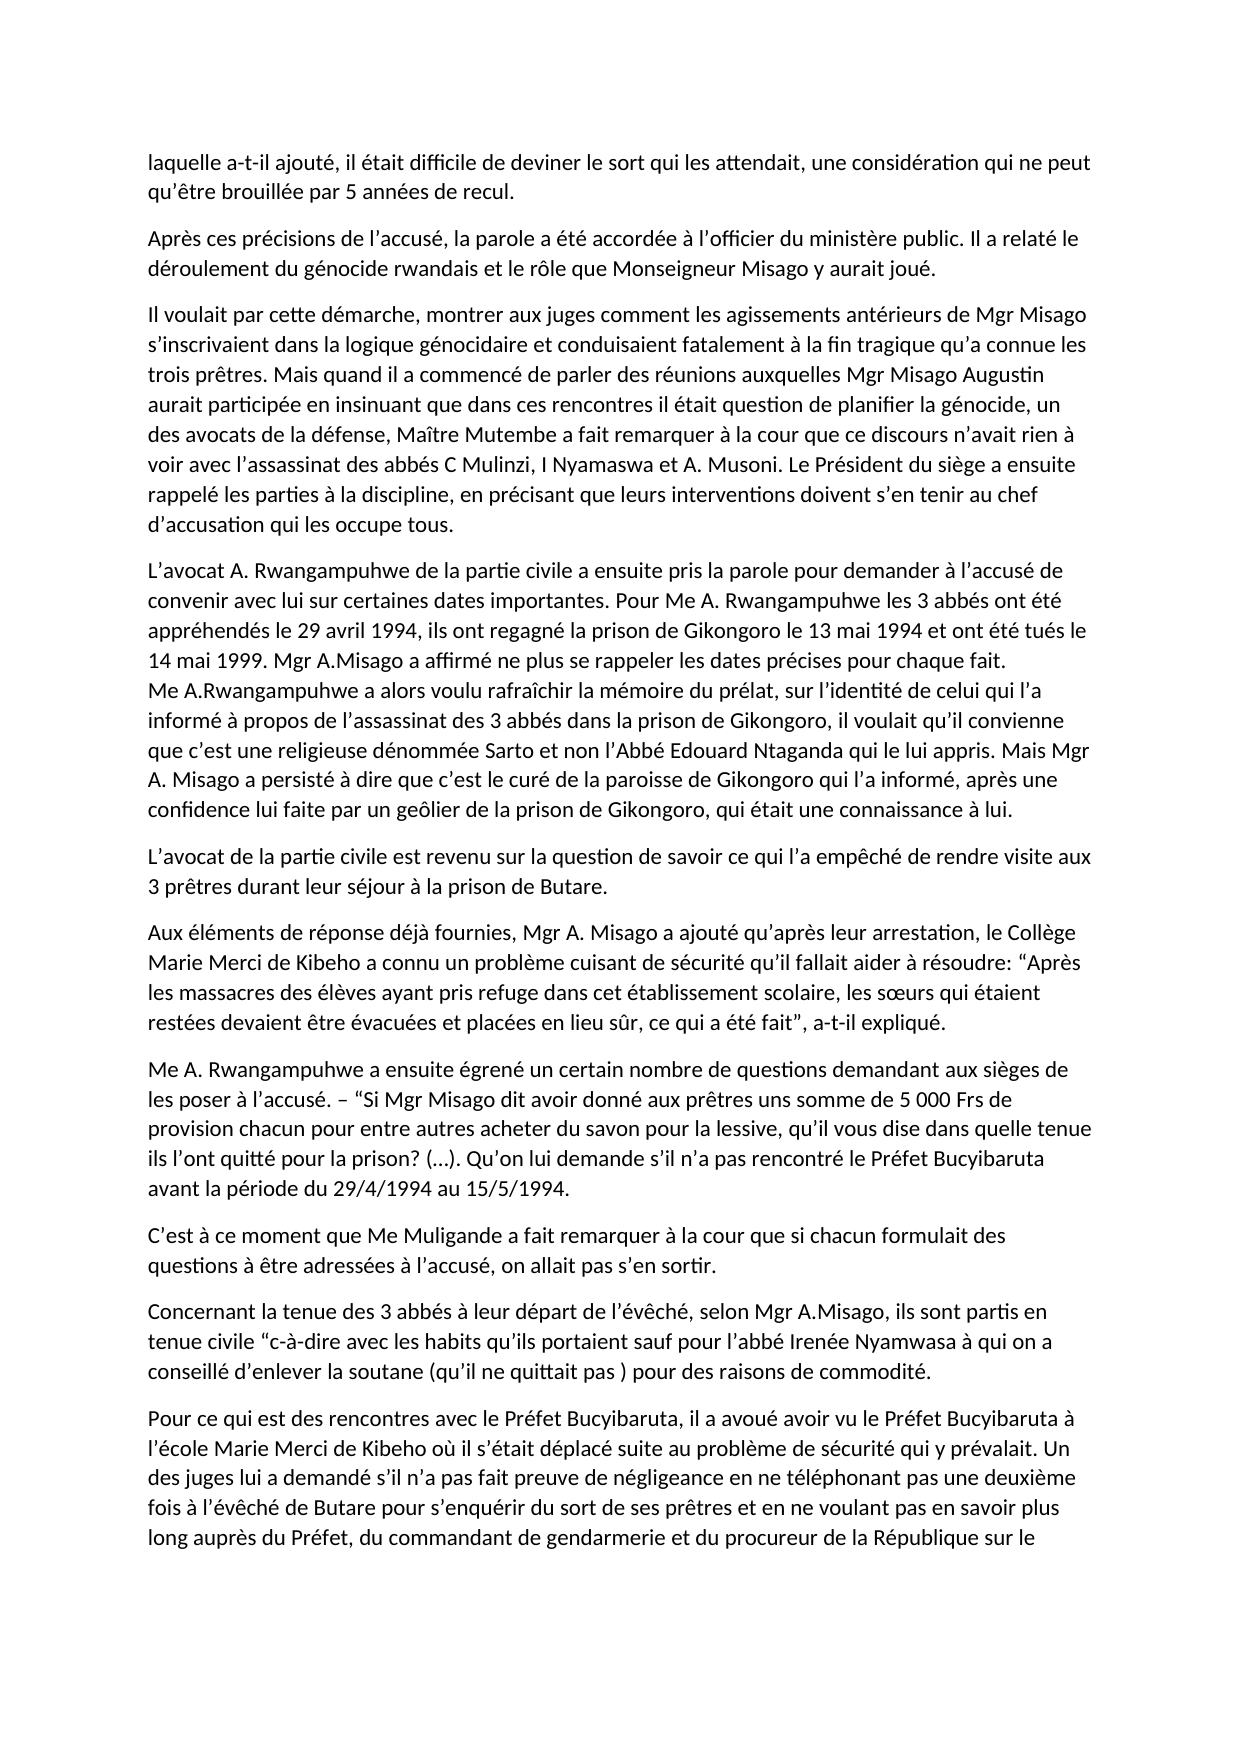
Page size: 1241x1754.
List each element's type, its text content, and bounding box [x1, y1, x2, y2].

text laquelle a-t-il ajouté, il était difficile de deviner le sort qui les attendait, une considération qui ne peut qu’être brouillée par 5 années de recul. [148, 148, 1093, 206]
text L’avocat A. Rwangampuhwe de la partie civile a ensuite pris la parole pour demander à l’accusé de convenir avec lui sur certaines dates importantes. Pour Me A. Rwangampuhwe les 3 abbés ont été appréhendés le 29 avril 1994, ils ont regagné la prison de Gikongoro le 13 mai 1994 et ont été tués le 14 mai 1999. Mgr A.Misago a affirmé ne plus se rappeler les dates précises pour chaque fait. Me A.Rwangampuhwe a alors voulu rafraîchir la mémoire du prélat, sur l’identité de celui qui l’a informé à propos de l’assassinat des 3 abbés dans la prison de Gikongoro, il voulait qu’il convienne que c’est une religieuse dénommée Sarto et non l’Abbé Edouard Ntaganda qui le lui appris. Mais Mgr A. Misago a persisté à dire que c’est le curé de la paroisse de Gikongoro qui l’a informé, après une confidence lui faite par un geôlier de la prison de Gikongoro, qui était une connaissance à lui. [148, 556, 1093, 823]
text L’avocat de la partie civile est revenu sur la question de savoir ce qui l’a empêché de rendre visite aux 3 prêtres durant leur séjour à la prison de Butare. [148, 842, 1093, 900]
text Concernant la tenue des 3 abbés à leur départ de l’évêché, selon Mgr A.Misago, ils sont partis en tenue civile “c-à-dire avec les habits qu’ils portaient sauf pour l’abbé Irenée Nyamwasa à qui on a conseillé d’enlever la soutane (qu’il ne quittait pas ) pour des raisons de commodité. [148, 1297, 1093, 1385]
text Me A. Rwangampuhwe a ensuite égrené un certain nombre de questions demandant aux sièges de les poser à l’accusé. – “Si Mgr Misago dit avoir donné aux prêtres uns somme de 5 000 Frs de provision chacun pour entre autres acheter du savon pour la lessive, qu’il vous dise dans quelle tenue ils l’ont quitté pour la prison? (…). Qu’on lui demande s’il n’a pas rencontré le Préfet Bucyibaruta avant la période du 29/4/1994 au 15/5/1994. [148, 1055, 1093, 1202]
text Aux éléments de réponse déjà fournies, Mgr A. Misago a ajouté qu’après leur arrestation, le Collège Marie Merci de Kibeho a connu un problème cuisant de sécurité qu’il fallait aider à résoudre: “Après les massacres des élèves ayant pris refuge dans cet établissement scolaire, les sœurs qui étaient restées devaient être évacuées et placées en lieu sûr, ce qui a été fait”, a-t-il expliqué. [148, 918, 1093, 1036]
text Après ces précisions de l’accusé, la parole a été accordée à l’officier du ministère public. Il a relaté le déroulement du génocide rwandais et le rôle que Monseigneur Misago y aurait joué. [148, 224, 1093, 282]
text Il voulait par cette démarche, montrer aux juges comment les agissements antérieurs de Mgr Misago s’inscrivaient dans la logique génocidaire et conduisaient fatalement à la fin tragique qu’a connue les trois prêtres. Mais quand il a commencé de parler des réunions auxquelles Mgr Misago Augustin aurait participée en insinuant que dans ces rencontres il était question de planifier la génocide, un des avocats de la défense, Maître Mutembe a fait remarquer à la cour que ce discours n’avait rien à voir avec l’assassinat des abbés C Mulinzi, I Nyamaswa et A. Musoni. Le Président du siège a ensuite rappelé les parties à la discipline, en précisant que leurs interventions doivent s’en tenir au chef d’accusation qui les occupe tous. [148, 301, 1093, 538]
text C’est à ce moment que Me Muligande a fait remarquer à la cour que si chacun formulait des questions à être adressées à l’accusé, on allait pas s’en sortir. [148, 1221, 1093, 1279]
text Pour ce qui est des rencontres avec le Préfet Bucyibaruta, il a avoué avoir vu le Préfet Bucyibaruta à l’école Marie Merci de Kibeho où il s’était déplacé suite au problème de sécurité qui y prévalait. Un des juges lui a demandé s’il n’a pas fait preuve de négligeance en ne téléphonant pas une deuxième fois à l’évêché de Butare pour s’enquérir du sort de ses prêtres et en ne voulant pas en savoir plus long auprès du Préfet, du commandant de gendarmerie et du procureur de la République sur le [148, 1404, 1093, 1551]
